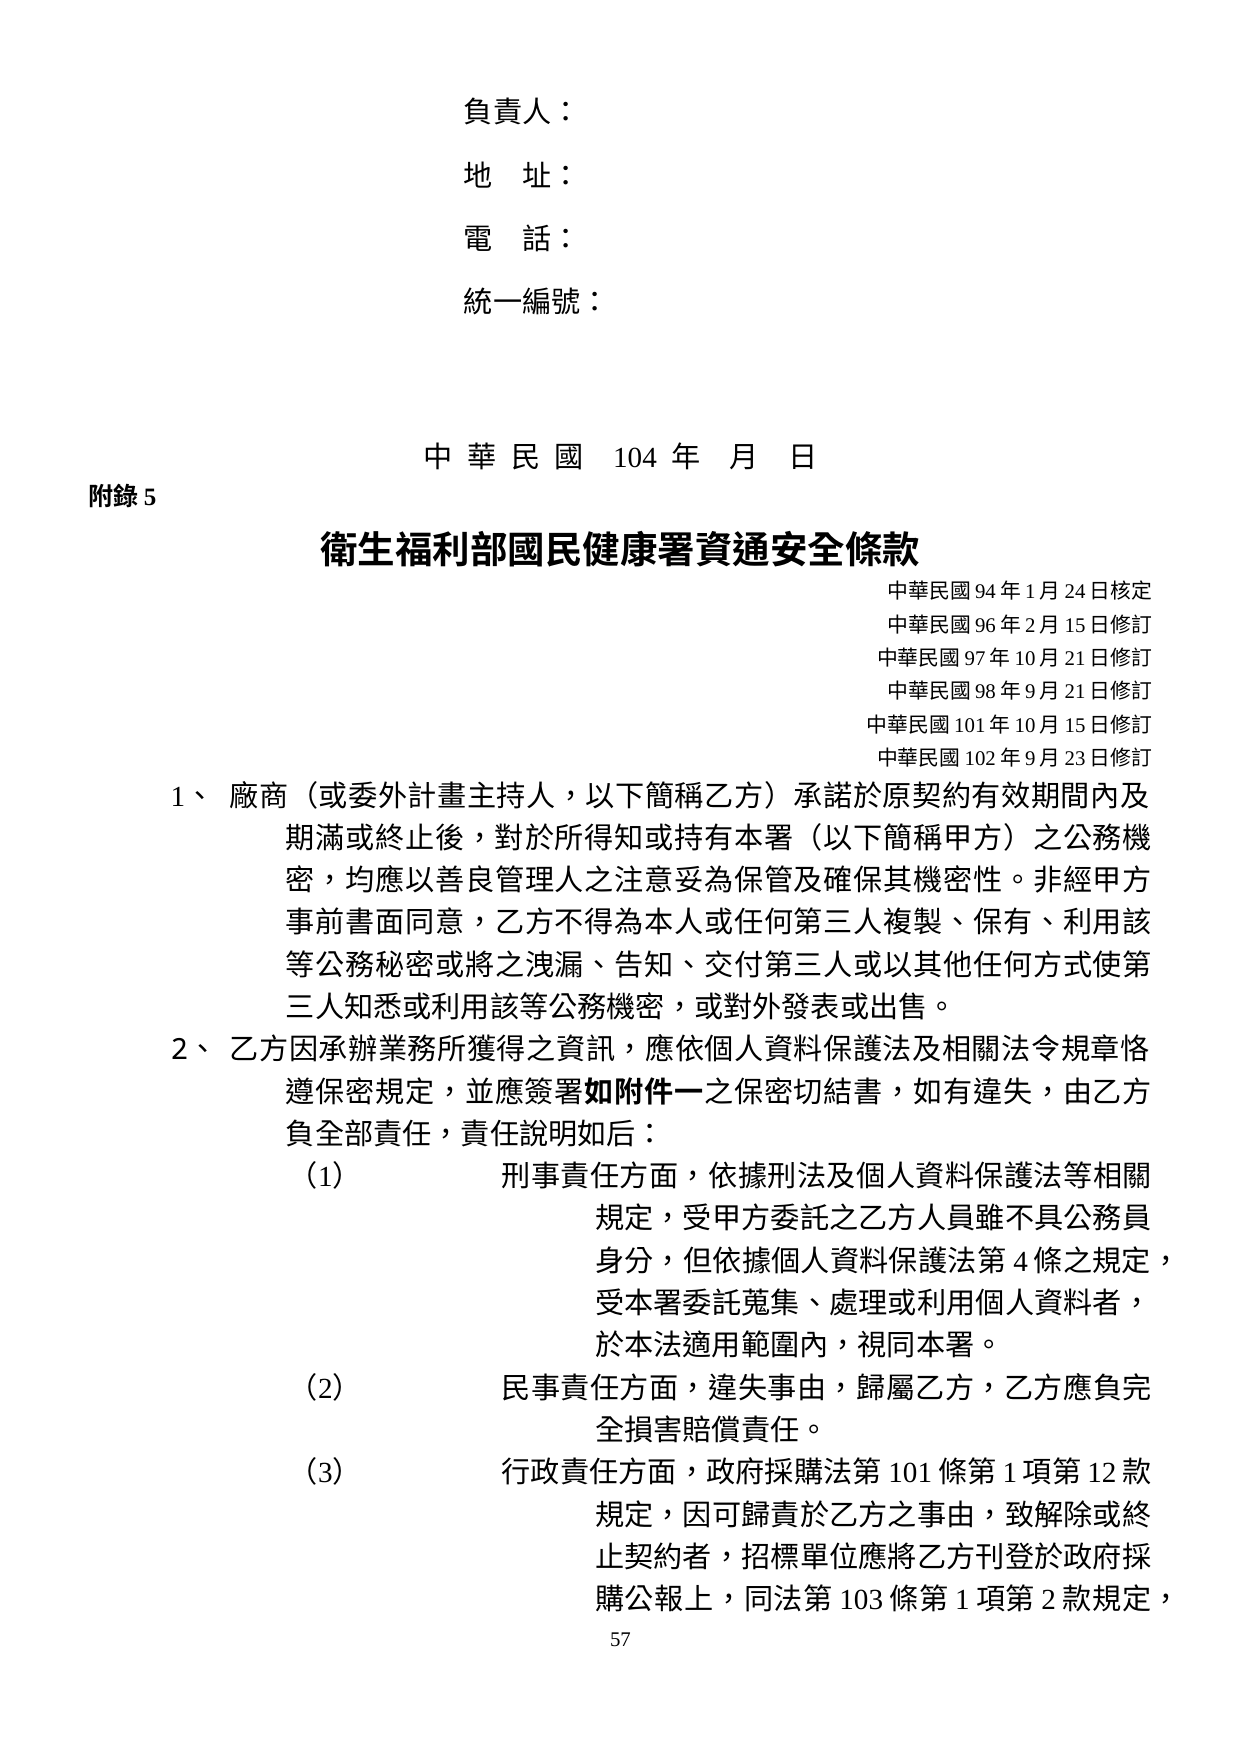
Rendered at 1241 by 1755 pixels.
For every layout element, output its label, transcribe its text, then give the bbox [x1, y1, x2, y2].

text 中華民國101年10月15日修訂 [89, 705, 1152, 739]
text 中華民國96年2月15日修訂 [89, 605, 1152, 639]
text 中華民國102年9月23日修訂 [89, 739, 1152, 772]
text 中華民國98年9月21日修訂 [89, 672, 1152, 705]
text 中 華 民 國 104 年 月 日 [89, 434, 1152, 476]
text 中華民國94年1月24日核定 [89, 572, 1152, 605]
text 中華民國97年10月21日修訂 [89, 639, 1152, 672]
text 負責人： [464, 89, 1152, 131]
text 衛生福利部國民健康署資通安全條款 [89, 530, 1152, 572]
text 統一編號： [464, 279, 1152, 321]
list 乙方因承辦業務所獲得之資訊，應依個人資料保護法及相關法令規章恪遵保密規定，並應簽署如附件一之保密切結書，如有違失，由乙方負全部責任，責任說明如后： [170, 1026, 1152, 1153]
text 附錄5 [89, 476, 1152, 512]
text 地 址： [464, 152, 1152, 194]
list 民事責任方面，違失事由，歸屬乙方，乙方應負完全損害賠償責任。 [289, 1364, 1152, 1449]
text 電 話： [464, 216, 1152, 258]
list 行政責任方面，政府採購法第101條第1項第12款規定，因可歸責於乙方之事由，致解除或終止契約者，招標單位應將乙方刊登於政府採購公報上，同法第103條第1項第2款規定，經刊登在政府採購公報上之乙方，於刊登次一日開始一年內，無法參加所有政府採購之招標。 [289, 1449, 1152, 1618]
list 廠商（或委外計畫主持人，以下簡稱乙方）承諾於原契約有效期間內及期滿或終止後，對於所得知或持有本署（以下簡稱甲方）之公務機密，均應以善良管理人之注意妥為保管及確保其機密性。非經甲方事前書面同意，乙方不得為本人或任何第三人複製、保有、利用該等公務秘密或將之洩漏、告知、交付第三人或以其他任何方式使第三人知悉或利用該等公務機密，或對外發表或出售。 [170, 772, 1152, 1026]
list 刑事責任方面，依據刑法及個人資料保護法等相關規定，受甲方委託之乙方人員雖不具公務員身分，但依據個人資料保護法第4條之規定，受本署委託蒐集、處理或利用個人資料者，於本法適用範圍內，視同本署。 [289, 1153, 1152, 1364]
